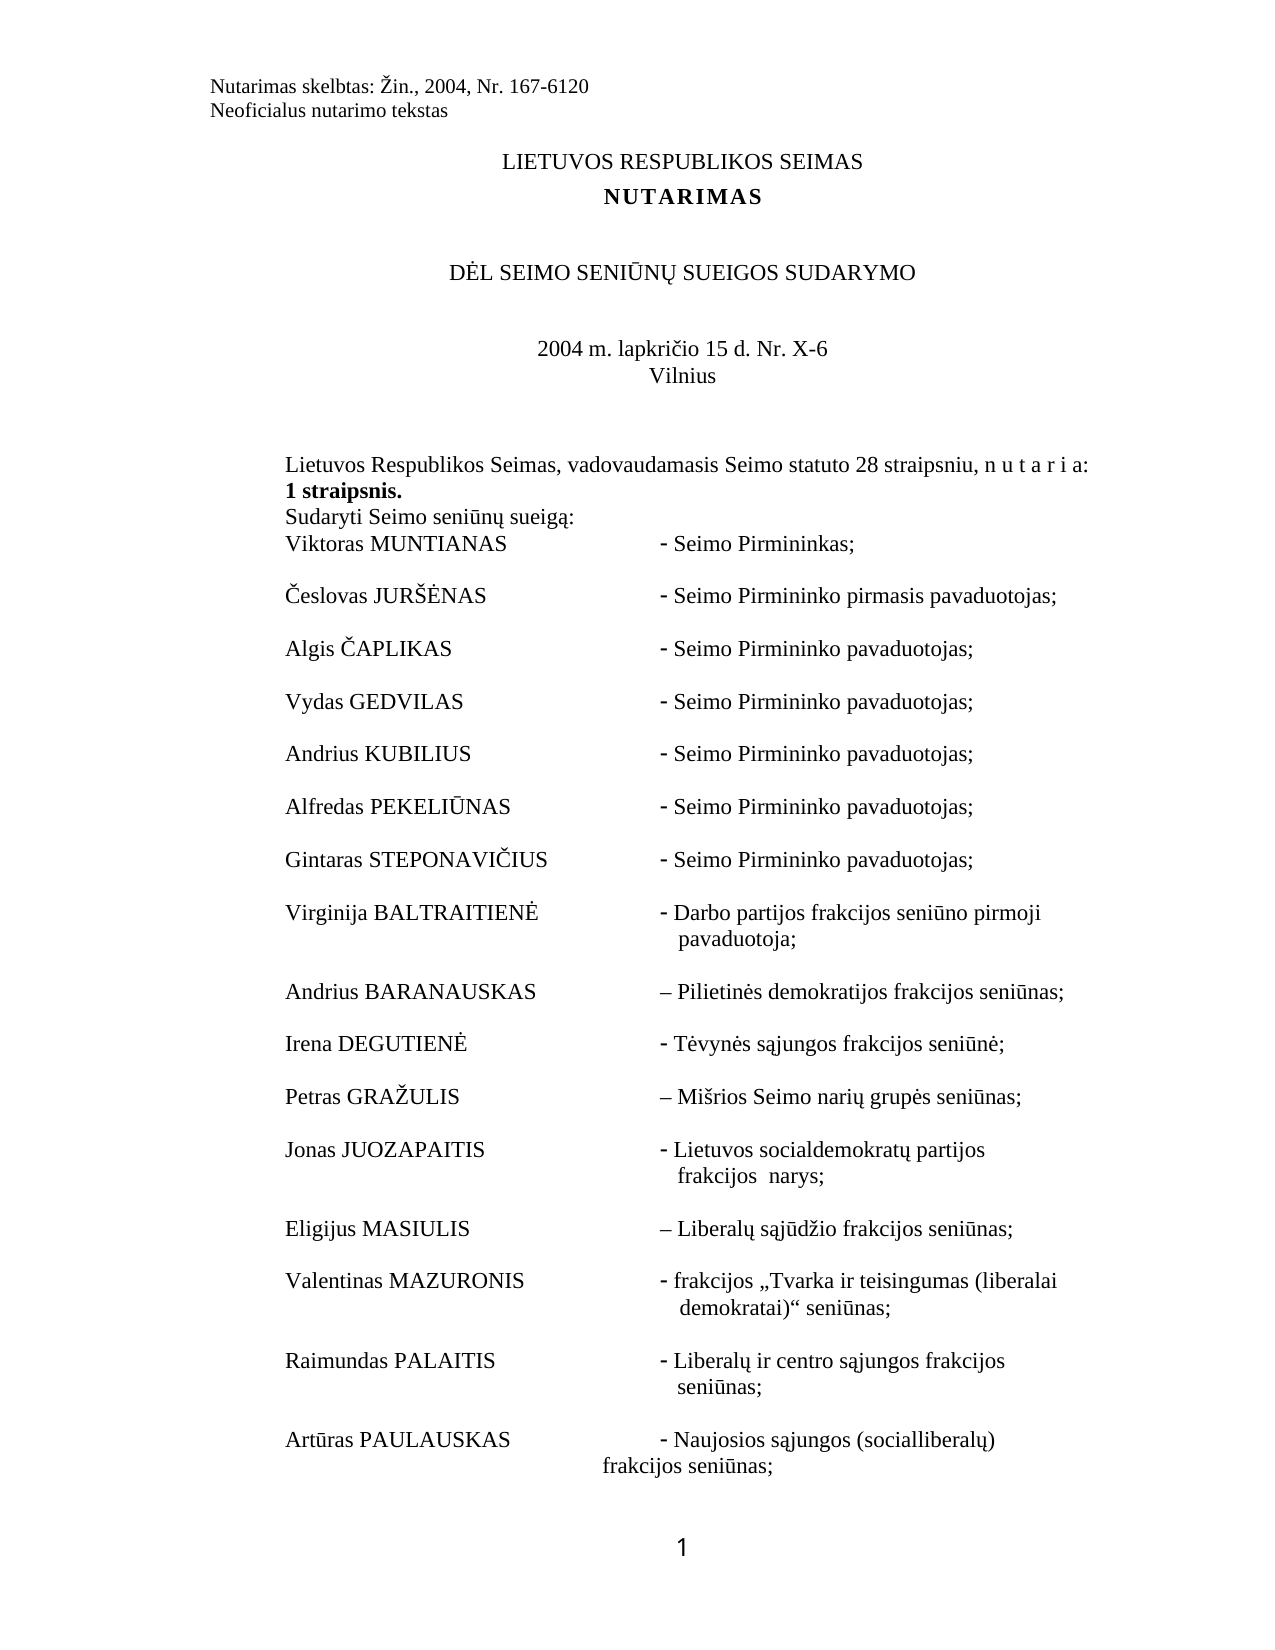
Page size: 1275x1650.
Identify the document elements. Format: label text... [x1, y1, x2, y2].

text Andrius KUBILIUS  Seimo Pirmininko pavaduotojas; [210, 741, 1155, 767]
text Česlovas JURŠĖNAS - Seimo Pirmininko pirmasis pavaduotojas; [210, 582, 1155, 609]
text Irena DEGUTIENĖ - Tėvynės sąjungos frakcijos seniūnė; [210, 1030, 1155, 1057]
text frakcijos narys; [285, 1162, 1155, 1188]
text Jonas JUOZAPAITIS - Lietuvos socialdemokratų partijos [285, 1136, 1155, 1162]
text Valentinas MAZURONIS - frakcijos „Tvarka ir teisingumas (liberalai [285, 1268, 1155, 1294]
text 2004 m. lapkričio 15 d. Nr. X-6 Vilnius [210, 335, 1155, 388]
text 1 straipsnis. [210, 477, 1146, 503]
text seniūnas; [210, 1373, 1155, 1399]
text Viktoras MUNTIANAS - Seimo Pirmininkas; [210, 530, 1155, 556]
text Petras GRAŽULIS – Mišrios Seimo narių grupės seniūnas; [285, 1083, 1155, 1109]
text Andrius BARANAUSKAS – Pilietinės demokratijos frakcijos seniūnas; [285, 978, 1155, 1004]
text Alfredas PEKELIŪNAS - Seimo Pirmininko pavaduotojas; [210, 793, 1155, 819]
text NUTARIMAS [210, 183, 1155, 209]
text DĖL SEIMO SENIŪNŲ SUEIGOS SUDARYMO [210, 259, 1155, 285]
text Virginija BALTRAITIENĖ - Darbo partijos frakcijos seniūno pirmoji [285, 899, 1155, 925]
text Lietuvos Respublikos Seimas, vadovaudamasis Seimo statuto 28 straipsniu, n u t a r i a: [210, 451, 1155, 477]
text frakcijos seniūnas; [585, 1452, 1155, 1478]
text Raimundas PALAITIS - Liberalų ir centro sąjungos frakcijos [210, 1347, 1155, 1373]
text Eligijus MASIULIS – Liberalų sąjūdžio frakcijos seniūnas; [210, 1215, 1155, 1241]
text demokratai)“ seniūnas; [270, 1294, 1155, 1320]
text Algis ČAPLIKAS  Seimo Pirmininko pavaduotojas; [210, 635, 1155, 661]
text LIETUVOS RESPUBLIKOS SEIMAS [210, 148, 1155, 174]
text Sudaryti Seimo seniūnų sueigą: [210, 503, 1153, 530]
text Gintaras STEPONAVIČIUS - Seimo Pirmininko pavaduotojas; [210, 846, 1155, 872]
text Neoficialus nutarimo tekstas [210, 98, 1155, 122]
text Vydas GEDVILAS - Seimo Pirmininko pavaduotojas; [210, 688, 1155, 714]
text Nutarimas skelbtas: Žin., 2004, Nr. 167-6120 [210, 73, 1155, 98]
text Artūras PAULAUSKAS - Naujosios sąjungos (socialliberalų) [210, 1426, 1155, 1452]
text pavaduotoja; [672, 925, 1155, 951]
